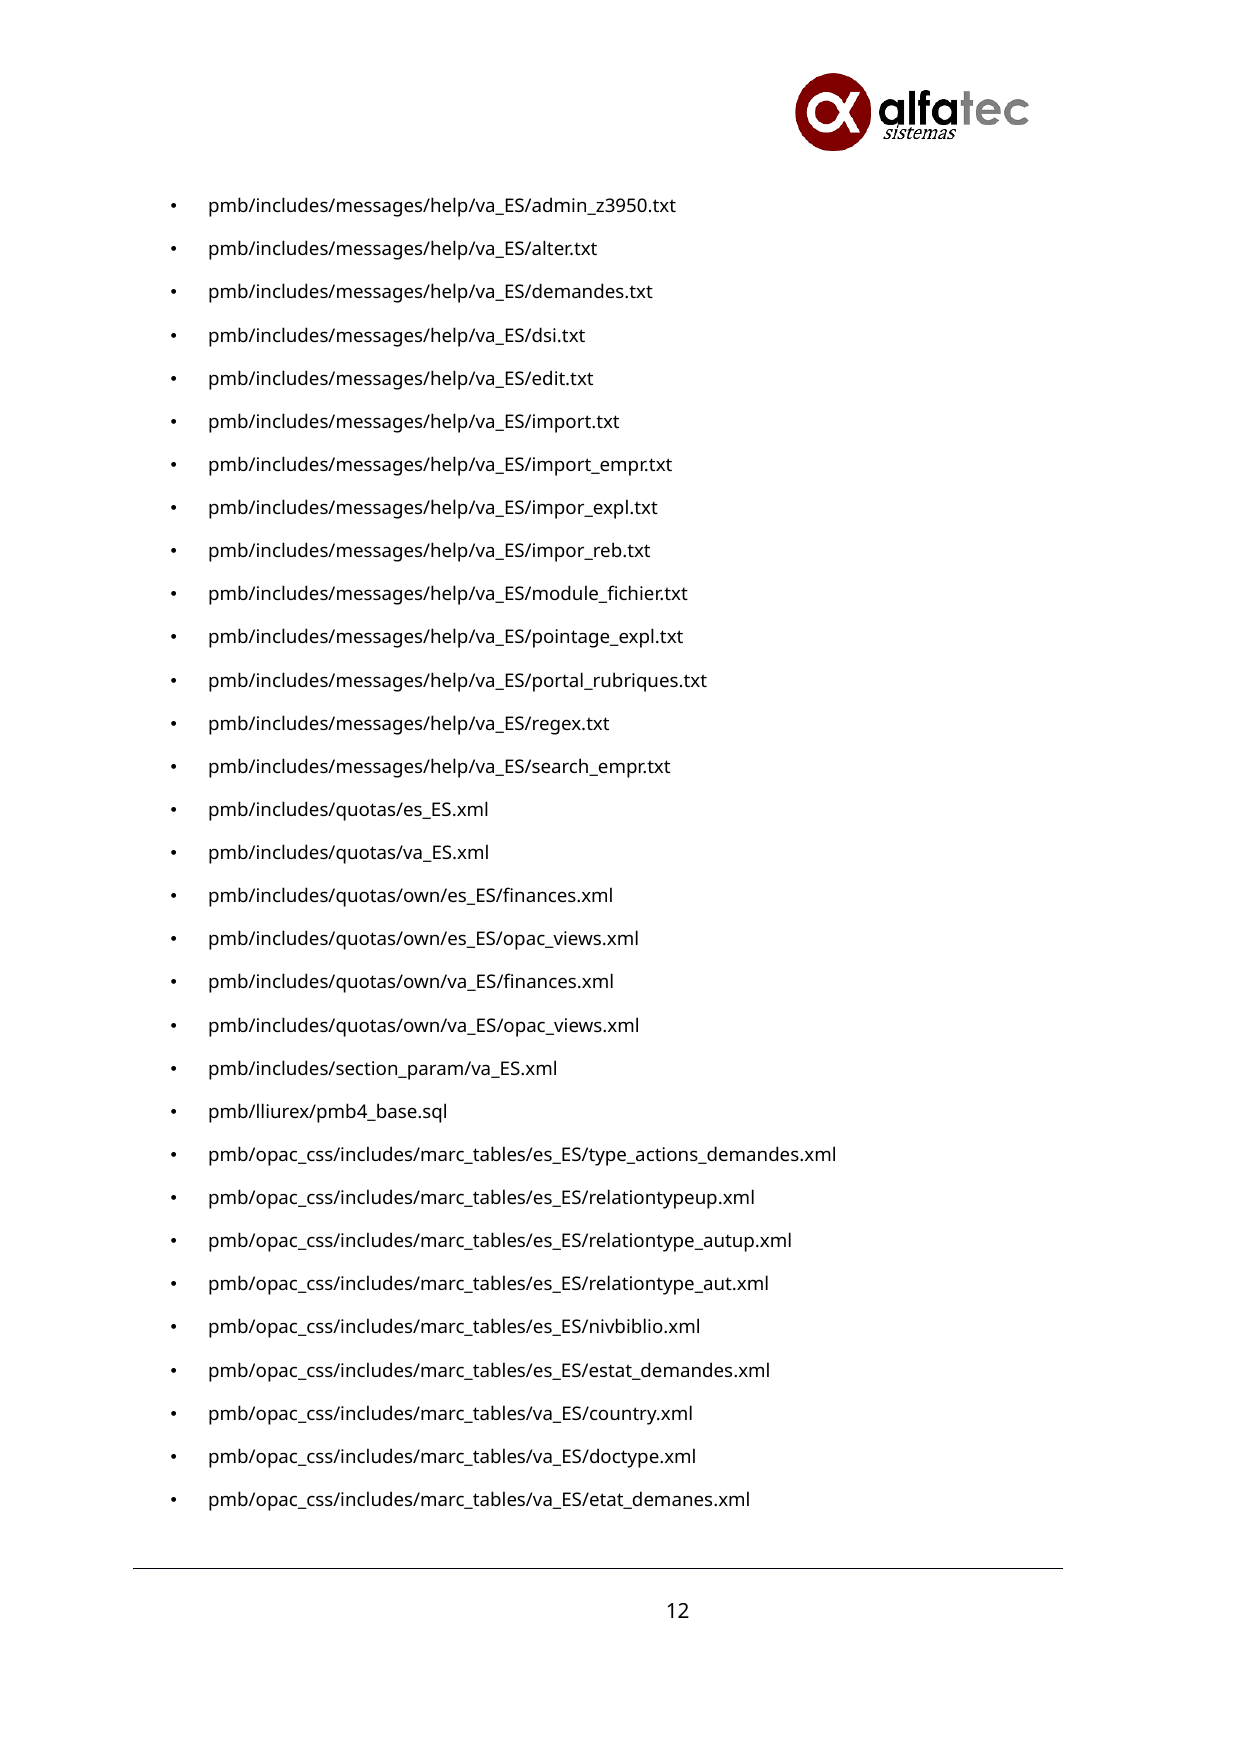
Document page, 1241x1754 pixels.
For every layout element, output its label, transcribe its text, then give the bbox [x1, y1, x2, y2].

list pmb/includes/messages/help/va_ES/edit.txt [170, 365, 1063, 391]
list pmb/opac_css/includes/marc_tables/va_ES/country.xml [170, 1400, 1063, 1426]
picture [795, 73, 1031, 151]
list pmb/includes/messages/help/va_ES/import.txt [170, 408, 1063, 434]
list pmb/opac_css/includes/marc_tables/es_ES/relationtypeup.xml [170, 1184, 1063, 1210]
list pmb/opac_css/includes/marc_tables/es_ES/relationtype_autup.xml [170, 1228, 1063, 1253]
list pmb/includes/quotas/va_ES.xml [170, 839, 1063, 865]
list pmb/lliurex/pmb4_base.sql [170, 1098, 1063, 1124]
list pmb/includes/messages/help/va_ES/dsi.txt [170, 322, 1063, 347]
list pmb/includes/messages/help/va_ES/regex.txt [170, 710, 1063, 736]
list pmb/includes/messages/help/va_ES/portal_rubriques.txt [170, 667, 1063, 692]
list pmb/includes/messages/help/va_ES/search_empr.txt [170, 753, 1063, 779]
list pmb/includes/messages/help/va_ES/pointage_expl.txt [170, 624, 1063, 649]
list pmb/includes/messages/help/va_ES/alter.txt [170, 236, 1063, 261]
list pmb/includes/quotas/own/es_ES/finances.xml [170, 883, 1063, 908]
list pmb/opac_css/includes/marc_tables/va_ES/doctype.xml [170, 1443, 1063, 1469]
list pmb/includes/messages/help/va_ES/impor_reb.txt [170, 538, 1063, 563]
list pmb/opac_css/includes/marc_tables/es_ES/estat_demandes.xml [170, 1357, 1063, 1382]
list pmb/includes/quotas/own/es_ES/opac_views.xml [170, 926, 1063, 951]
list pmb/includes/messages/help/va_ES/impor_expl.txt [170, 494, 1063, 520]
list pmb/includes/messages/help/va_ES/admin_z3950.txt [170, 193, 1063, 218]
list pmb/includes/quotas/own/va_ES/opac_views.xml [170, 1012, 1063, 1037]
list pmb/includes/quotas/es_ES.xml [170, 796, 1063, 822]
list pmb/opac_css/includes/marc_tables/es_ES/nivbiblio.xml [170, 1314, 1063, 1339]
list pmb/includes/messages/help/va_ES/demandes.txt [170, 279, 1063, 304]
list pmb/opac_css/includes/marc_tables/es_ES/type_actions_demandes.xml [170, 1141, 1063, 1167]
list pmb/opac_css/includes/marc_tables/va_ES/etat_demanes.xml [170, 1486, 1063, 1512]
list pmb/opac_css/includes/marc_tables/es_ES/relationtype_aut.xml [170, 1271, 1063, 1296]
list pmb/includes/messages/help/va_ES/import_empr.txt [170, 451, 1063, 477]
list pmb/includes/messages/help/va_ES/module_fichier.txt [170, 581, 1063, 606]
list pmb/includes/quotas/own/va_ES/finances.xml [170, 969, 1063, 994]
list pmb/includes/section_param/va_ES.xml [170, 1055, 1063, 1081]
